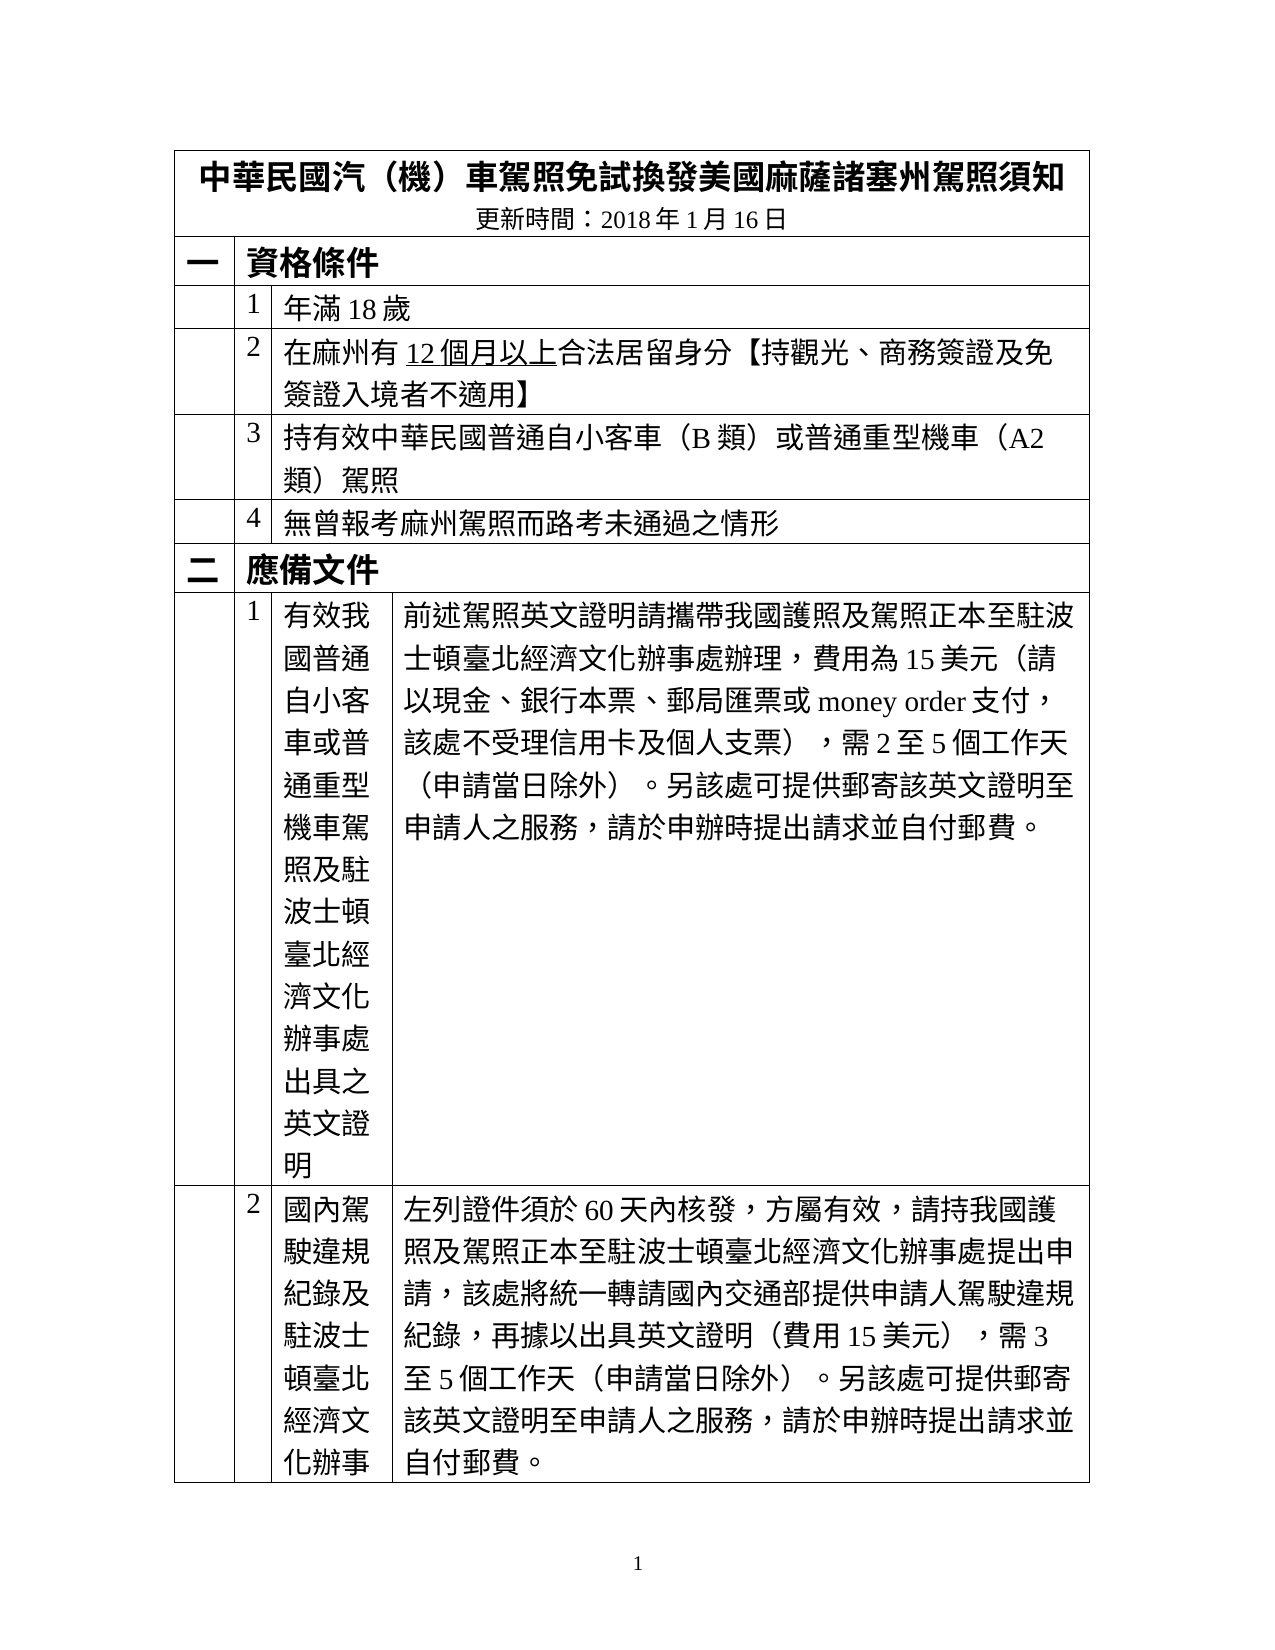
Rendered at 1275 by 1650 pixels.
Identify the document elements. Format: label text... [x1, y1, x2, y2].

table_cell 左列證件須於60天內核發，方屬有效，請持我國護照及駕照正本至駐波士頓臺北經濟文化辦事處提出申請，該處將統一轉請國內交通部提供申請人駕駛違規紀錄，再據以出具英文證明（費用15美元），需3至5個工作天（申請當日除外）。另該處可提供郵寄該英文證明至申請人之服務，請於申辦時提出請求並自付郵費。 [393, 1186, 1089, 1482]
table_cell [175, 1186, 234, 1482]
table_cell 1 [235, 286, 271, 328]
table_header 中華民國汽（機）車駕照免試換發美國麻薩諸塞州駕照須知 更新時間：2018年1月16日 [175, 151, 1089, 236]
table_cell 國內駕駛違規紀錄及駐波士頓臺北經濟文化辦事 [272, 1186, 392, 1482]
table_cell [175, 415, 234, 499]
table_cell 有效我國普通自小客車或普通重型機車駕照及駐波士頓臺北經濟文化辦事處出具之英文證明 [272, 593, 392, 1185]
table_cell 應備文件 [235, 544, 1089, 592]
table_cell [175, 286, 234, 328]
table_cell 1 [235, 593, 271, 1185]
table_cell 年滿18歲 [272, 286, 1089, 328]
table_cell 2 [235, 1186, 271, 1482]
table_cell 前述駕照英文證明請攜帶我國護照及駕照正本至駐波士頓臺北經濟文化辦事處辦理，費用為15美元（請以現金、銀行本票、郵局匯票或money order支付，該處不受理信用卡及個人支票），需2至5個工作天（申請當日除外）。另該處可提供郵寄該英文證明至申請人之服務，請於申辦時提出請求並自付郵費。 [393, 593, 1089, 1185]
table_cell 無曾報考麻州駕照而路考未通過之情形 [272, 500, 1089, 543]
table_cell [175, 329, 234, 414]
table_cell 4 [235, 500, 271, 543]
table_cell 3 [235, 415, 271, 499]
table_cell [175, 500, 234, 543]
table_cell 持有效中華民國普通自小客車（B類）或普通重型機車（A2類）駕照 [272, 415, 1089, 499]
table_cell [175, 593, 234, 1185]
table_cell 2 [235, 329, 271, 414]
table_cell 二 [175, 544, 234, 592]
table_cell 資格條件 [235, 237, 1089, 285]
table_cell 在麻州有12個月以上合法居留身分【持觀光、商務簽證及免簽證入境者不適用】 [272, 329, 1089, 414]
table_cell 一 [175, 237, 234, 285]
